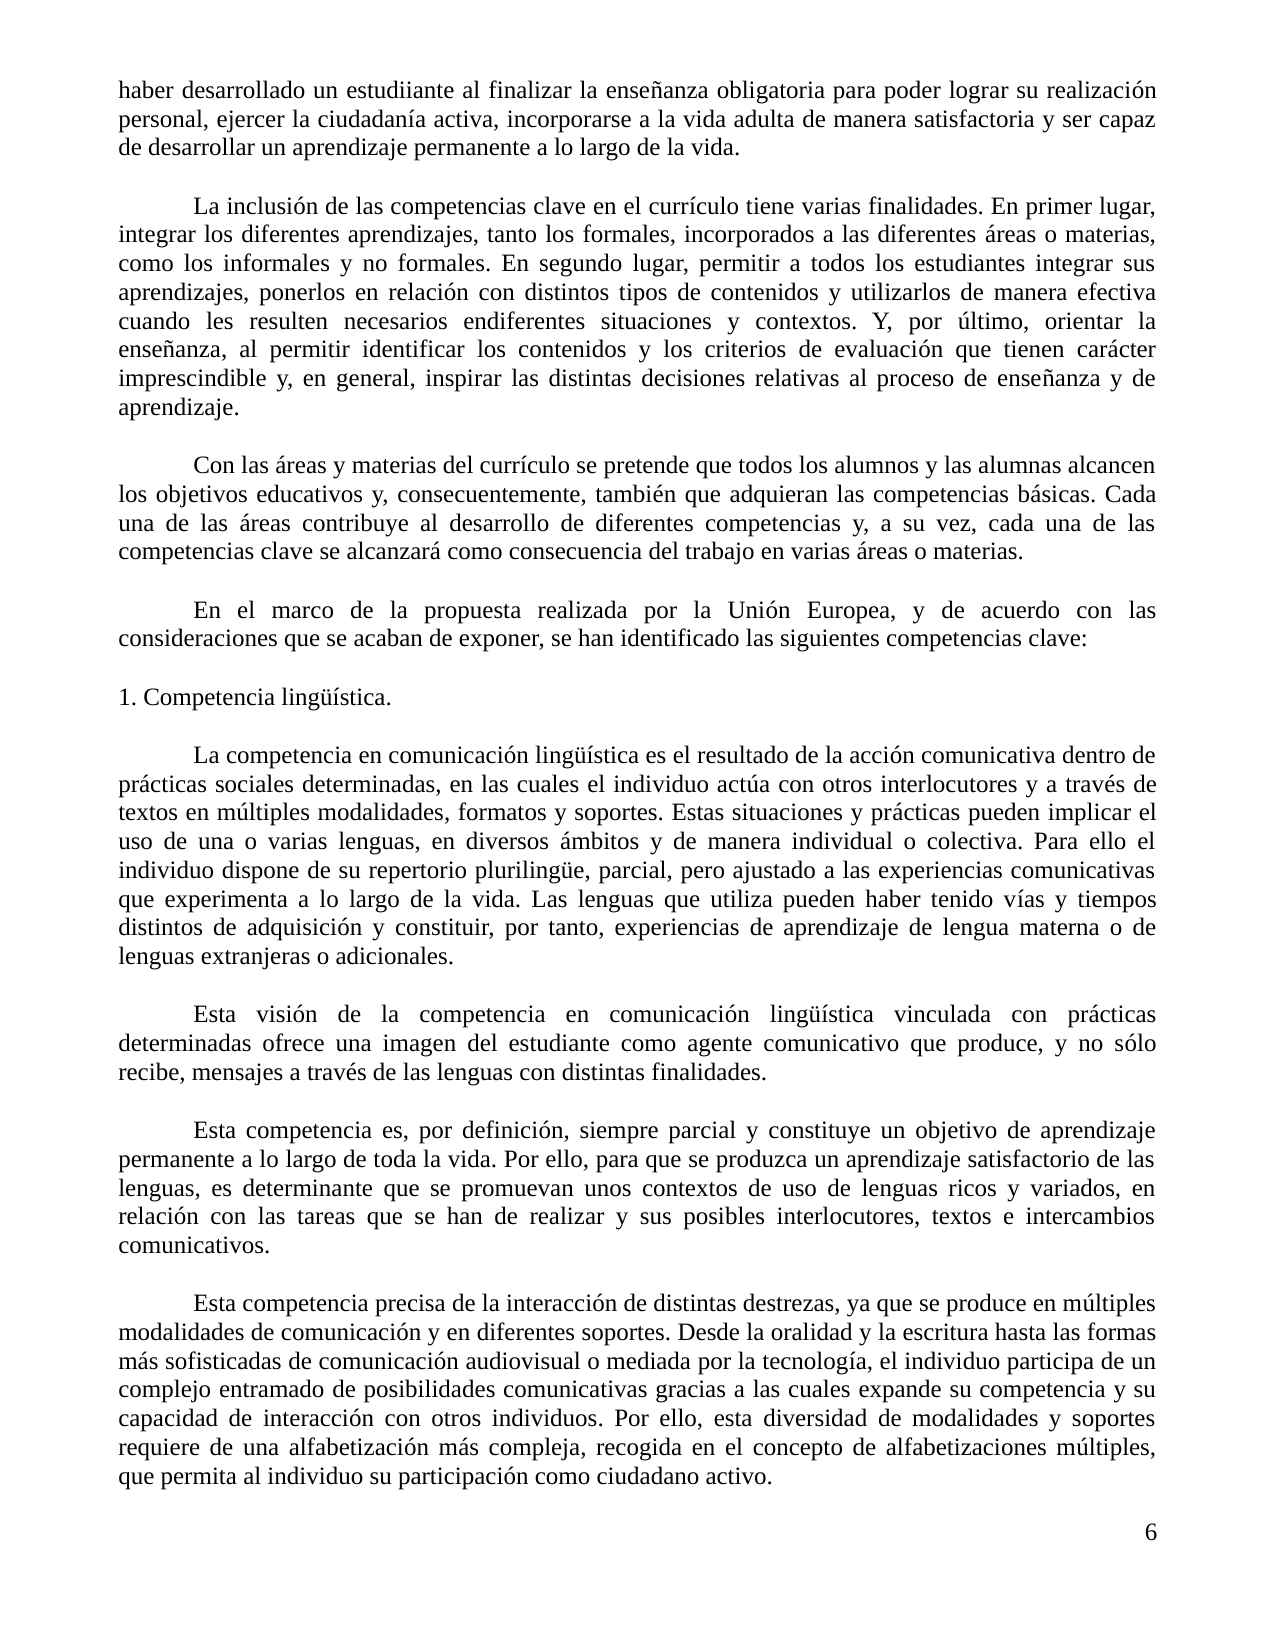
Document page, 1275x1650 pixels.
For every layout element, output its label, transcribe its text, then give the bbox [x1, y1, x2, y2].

text Esta visión de la competencia en comunicación lingüística vinculada con prácticas determinadas ofrece una imagen del estudiante como agente comunicativo que produce, y no sólo recibe, mensajes a través de las lenguas con distintas finalidades. [118, 999, 1157, 1086]
text En el marco de la propuesta realizada por la Unión Europea, y de acuerdo con las consideraciones que se acaban de exponer, se han identificado las siguientes competencias clave: [118, 595, 1157, 652]
text Con las áreas y materias del currículo se pretende que todos los alumnos y las alumnas alcancen los objetivos educativos y, consecuentemente, también que adquieran las competencias básicas. Cada una de las áreas contribuye al desarrollo de diferentes competencias y, a su vez, cada una de las competencias clave se alcanzará como consecuencia del trabajo en varias áreas o materias. [118, 450, 1157, 565]
text Esta competencia precisa de la interacción de distintas destrezas, ya que se produce en múltiples modalidades de comunicación y en diferentes soportes. Desde la oralidad y la escritura hasta las formas más sofisticadas de comunicación audiovisual o mediada por la tecnología, el individuo participa de un complejo entramado de posibilidades comunicativas gracias a las cuales expande su competencia y su capacidad de interacción con otros individuos. Por ello, esta diversidad de modalidades y soportes requiere de una alfabetización más compleja, recogida en el concepto de alfabetizaciones múltiples, que permita al individuo su participación como ciudadano activo. [118, 1288, 1157, 1489]
text haber desarrollado un estudiiante al finalizar la enseñanza obligatoria para poder lograr su realización personal, ejercer la ciudadanía activa, incorporarse a la vida adulta de manera satisfactoria y ser capaz de desarrollar un aprendizaje permanente a lo largo de la vida. [118, 75, 1157, 161]
text Esta competencia es, por definición, siempre parcial y constituye un objetivo de aprendizaje permanente a lo largo de toda la vida. Por ello, para que se produzca un aprendizaje satisfactorio de las lenguas, es determinante que se promuevan unos contextos de uso de lenguas ricos y variados, en relación con las tareas que se han de realizar y sus posibles interlocutores, textos e intercambios comunicativos. [118, 1115, 1157, 1259]
text La inclusión de las competencias clave en el currículo tiene varias finalidades. En primer lugar, integrar los diferentes aprendizajes, tanto los formales, incorporados a las diferentes áreas o materias, como los informales y no formales. En segundo lugar, permitir a todos los estudiantes integrar sus aprendizajes, ponerlos en relación con distintos tipos de contenidos y utilizarlos de manera efectiva cuando les resulten necesarios endiferentes situaciones y contextos. Y, por último, orientar la enseñanza, al permitir identificar los contenidos y los criterios de evaluación que tienen carácter imprescindible y, en general, inspirar las distintas decisiones relativas al proceso de enseñanza y de aprendizaje. [118, 191, 1157, 421]
text La competencia en comunicación lingüística es el resultado de la acción comunicativa dentro de prácticas sociales determinadas, en las cuales el individuo actúa con otros interlocutores y a través de textos en múltiples modalidades, formatos y soportes. Estas situaciones y prácticas pueden implicar el uso de una o varias lenguas, en diversos ámbitos y de manera individual o colectiva. Para ello el individuo dispone de su repertorio plurilingüe, parcial, pero ajustado a las experiencias comunicativas que experimenta a lo largo de la vida. Las lenguas que utiliza pueden haber tenido vías y tiempos distintos de adquisición y constituir, por tanto, experiencias de aprendizaje de lengua materna o de lenguas extranjeras o adicionales. [118, 740, 1157, 970]
text 1. Competencia lingüística. [118, 682, 1157, 710]
